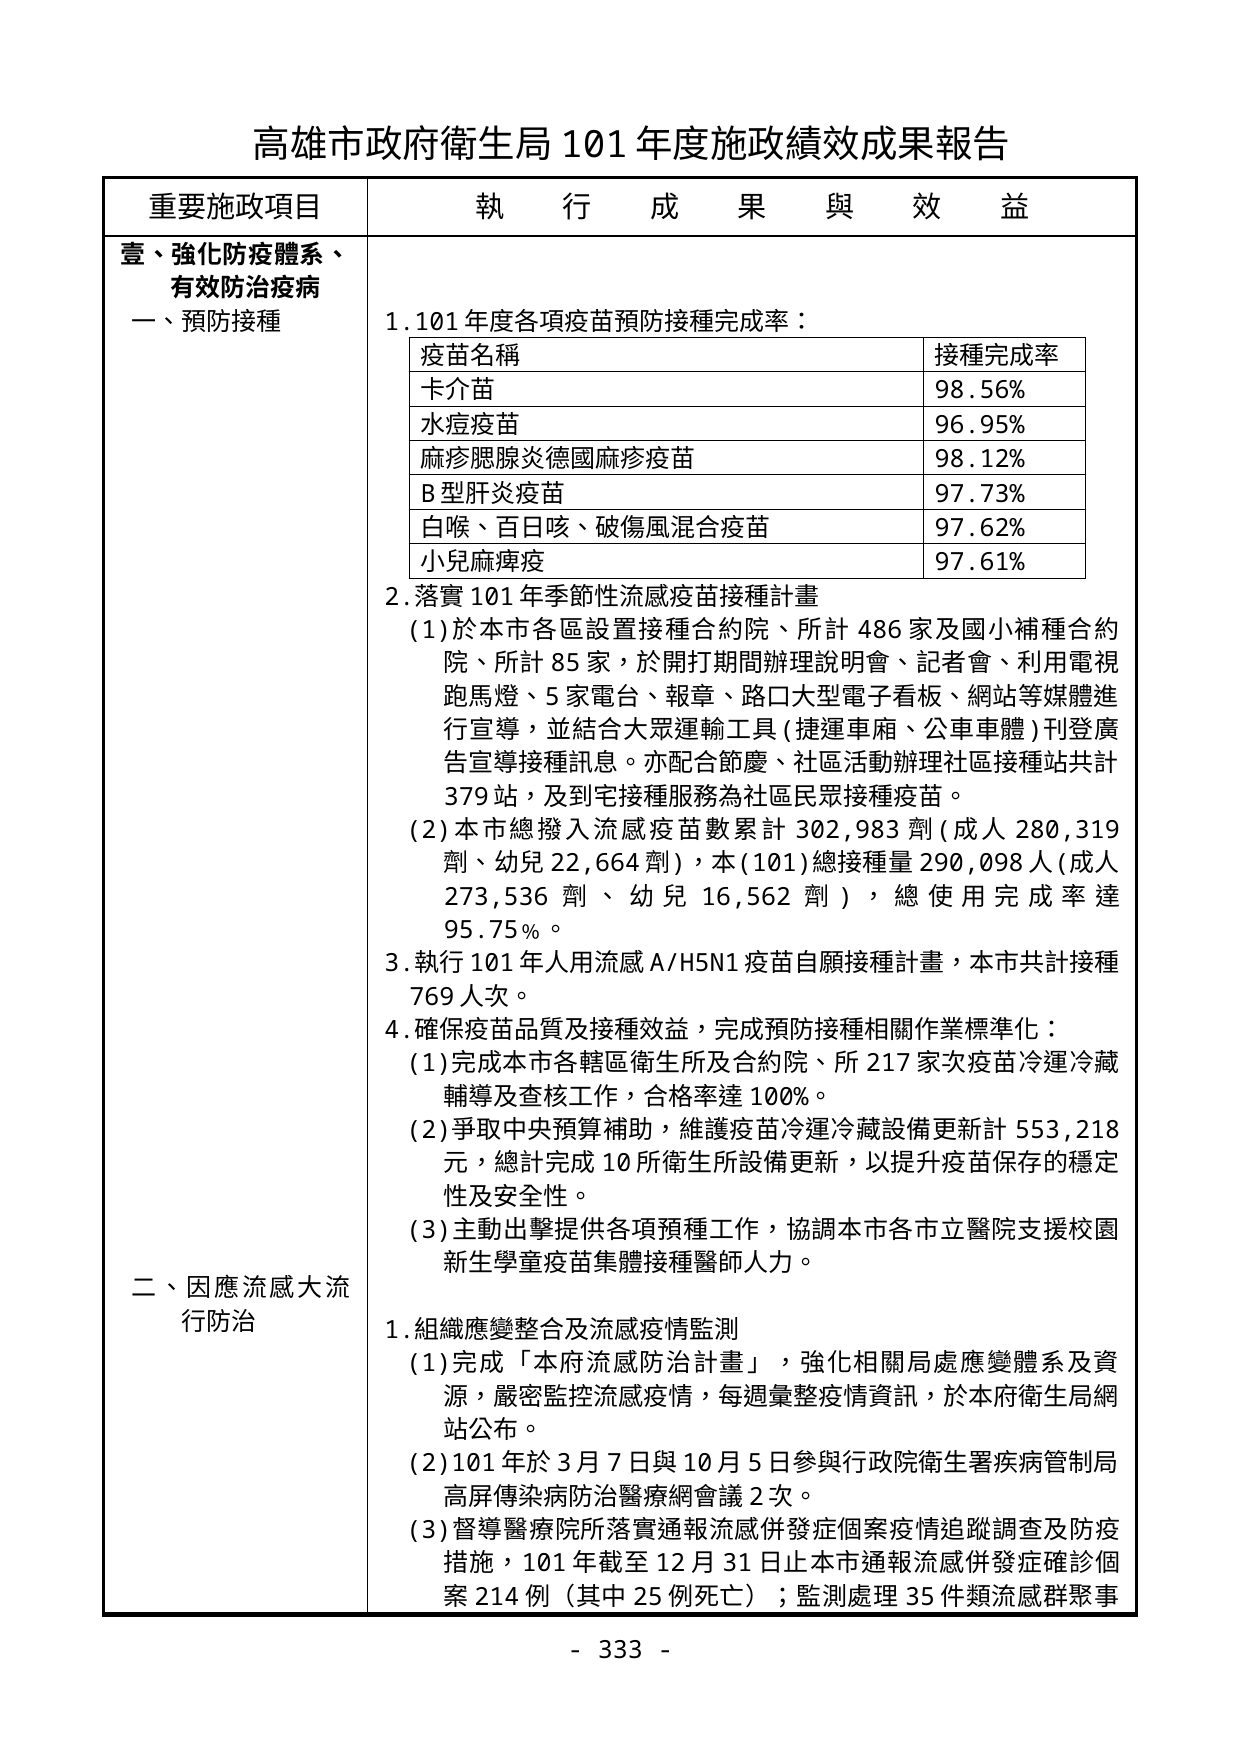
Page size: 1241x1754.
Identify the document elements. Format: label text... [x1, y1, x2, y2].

table_cell 96.95% [924, 407, 1085, 440]
table_cell B型肝炎疫苗 [410, 475, 923, 509]
table_cell 98.12% [924, 441, 1085, 474]
table_cell 97.61% [924, 544, 1085, 577]
table_header 重要施政項目 [105, 179, 367, 235]
table_header 接種完成率 [924, 338, 1085, 371]
table_cell 97.73% [924, 475, 1085, 509]
table_header 疫苗名稱 [410, 338, 923, 371]
table_cell 98.56% [924, 372, 1085, 406]
table_cell 小兒麻痺疫 [410, 544, 923, 577]
table_cell 1.101年度各項疫苗預防接種完成率： 2.落實101年季節性流感疫苗接種計畫 (1)於本市各區設置接種合約院、所計486家及國小補種合約院、所計85家，於開打期間辦理說明會、記者會、利用電視跑馬燈、5家電台、報章、路口大型電子看板、網站等媒體進行宣導，並結合大眾運輸工具(捷運車廂、公車車體)刊登廣告宣導接種訊息。亦配合節慶、社區活動辦理社區接種站共計379站，及到宅接種服務為社區民眾接種疫苗。 (2)本市總撥入流感疫苗數累計302,983劑(成人280,319劑、幼兒22,664劑)，本(101)總接種量290,098人(成人273,536劑、幼兒16,562劑)，總使用完成率達95.75﹪。 3.執行101年人用流感A/H5N1疫苗自願接種計畫，本市共計接種769人次。 4.確保疫苗品質及接種效益，完成預防接種相關作業標準化： (1)完成本市各轄區衛生所及合約院、所217家次疫苗冷運冷藏輔導及查核工作，合格率達100%。 (2)爭取中央預算補助，維護疫苗冷運冷藏設備更新計553,218元，總計完成10所衛生所設備更新，以提升疫苗保存的穩定性及安全性。 (3)主動出擊提供各項預種工作，協調本市各市立醫院支援校園新生學童疫苗集體接種醫師人力。 1.組織應變整合及流感疫情監測 (1)完成「本府流感防治計畫」，強化相關局處應變體系及資源，嚴密監控流感疫情，每週彙整疫情資訊，於本府衛生局網站公布。 (2)101年於3月7日與10月5日參與行政院衛生署疾病管制局高屏傳染病防治醫療網會議2次。 (3)督導醫療院所落實通報流感併發症個案疫情追蹤調查及防疫措施，101年截至12月31日止本市通報流感併發症確診個案214例（其中25例死亡）；監測處理35件類流感群聚事 [368, 237, 1135, 1612]
table_cell 卡介苗 [410, 372, 923, 406]
table_cell 麻疹腮腺炎德國麻疹疫苗 [410, 441, 923, 474]
table_cell 97.62% [924, 510, 1085, 543]
table_header 執 行 成 果 與 效 益 [368, 179, 1135, 235]
table_cell 水痘疫苗 [410, 407, 923, 440]
text 高雄市政府衛生局101年度施政績效成果報告 [103, 134, 1137, 164]
table_cell 壹、強化防疫體系、有效防治疫病 一、預防接種 二、因應流感大流行防治 [105, 237, 367, 1612]
table_cell 白喉、百日咳、破傷風混合疫苗 [410, 510, 923, 543]
